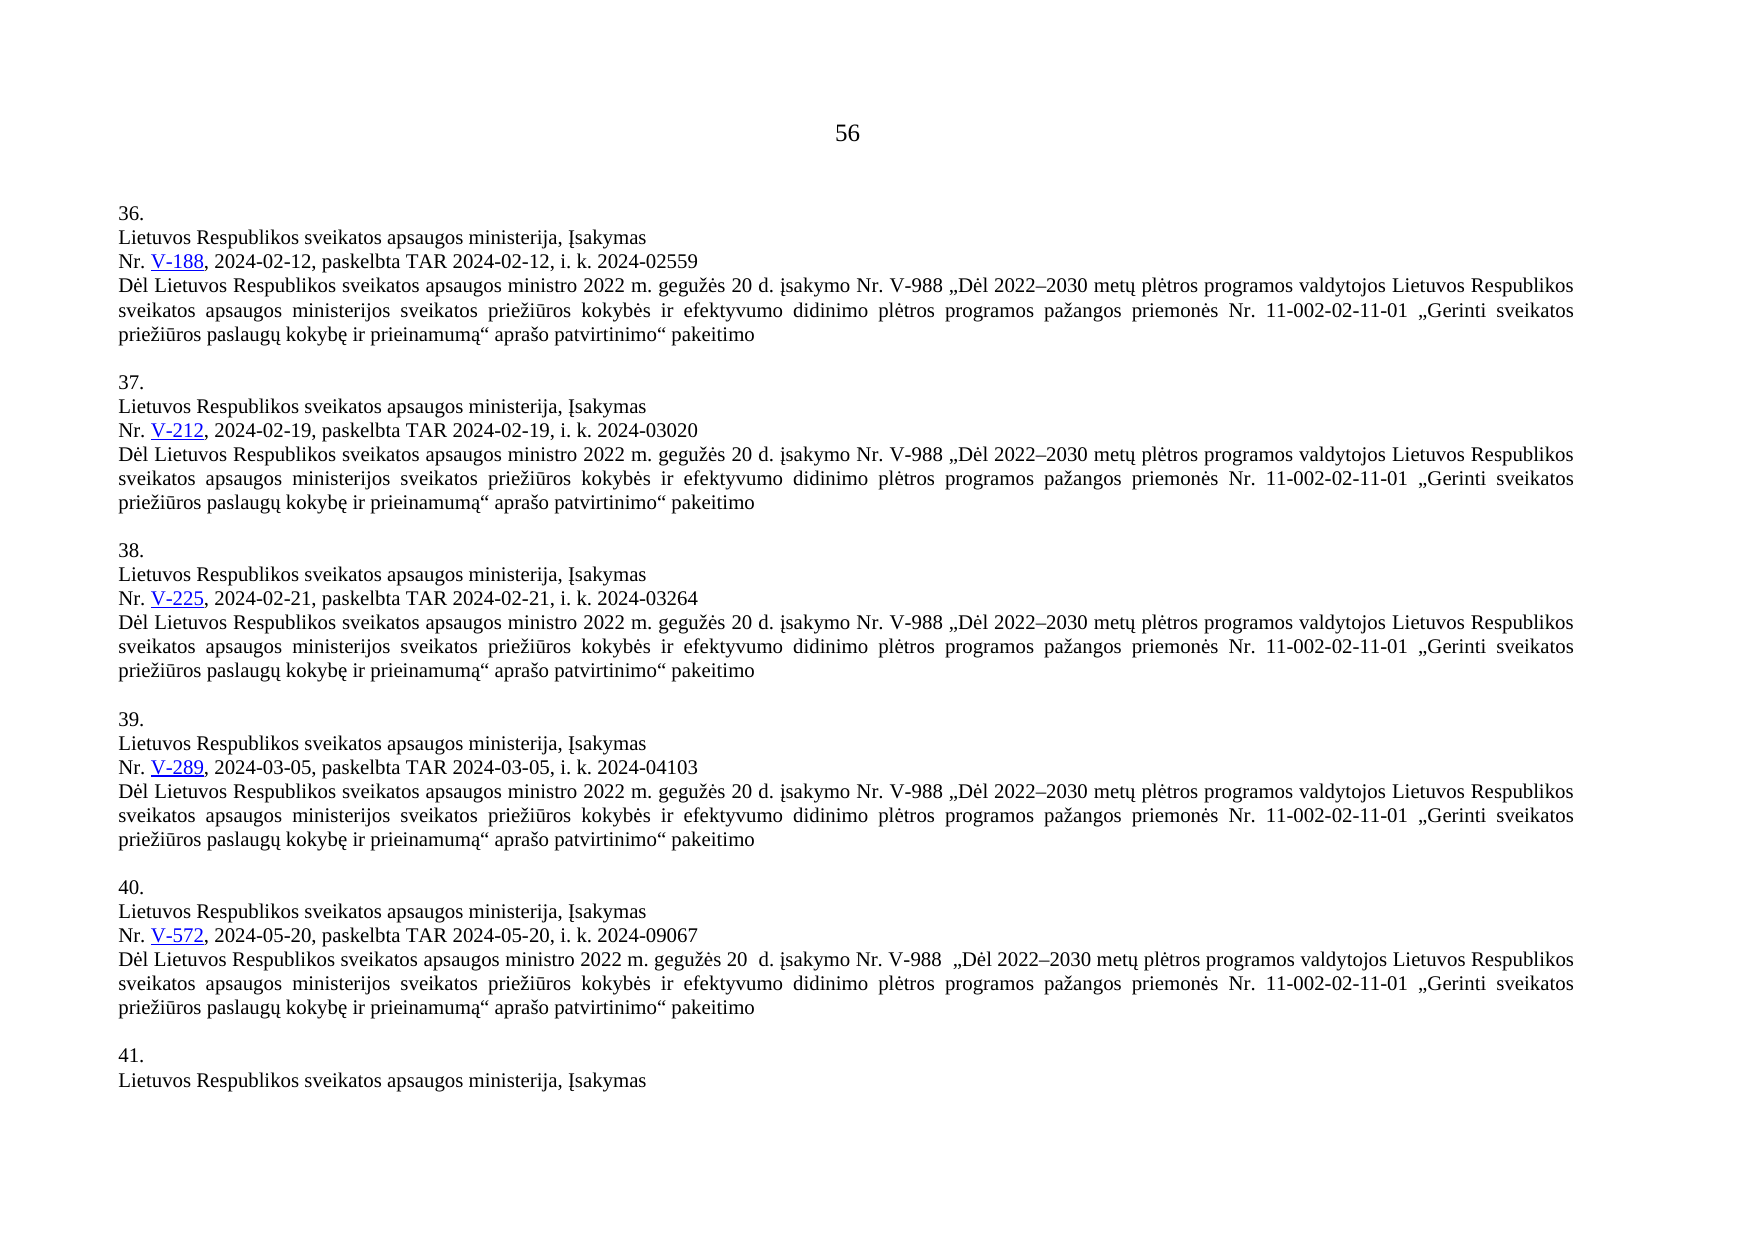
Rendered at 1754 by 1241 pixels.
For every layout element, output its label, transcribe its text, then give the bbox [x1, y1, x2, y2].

text Dėl Lietuvos Respublikos sveikatos apsaugos ministro 2022 m. gegužės 20 d. įsakymo Nr. V-988 „Dėl 2022–2030 metų plėtros programos valdytojos Lietuvos Respublikos sveikatos apsaugos ministerijos sveikatos priežiūros kokybės ir efektyvumo didinimo plėtros programos pažangos priemonės Nr. 11-002-02-11-01 „Gerinti sveikatos priežiūros paslaugų kokybę ir prieinamumą“ aprašo patvirtinimo“ pakeitimo [118, 610, 1577, 682]
text 41. [118, 1043, 1577, 1067]
text Nr. V-188, 2024-02-12, paskelbta TAR 2024-02-12, i. k. 2024-02559 [118, 249, 1577, 273]
text Dėl Lietuvos Respublikos sveikatos apsaugos ministro 2022 m. gegužės 20 d. įsakymo Nr. V-988 „Dėl 2022–2030 metų plėtros programos valdytojos Lietuvos Respublikos sveikatos apsaugos ministerijos sveikatos priežiūros kokybės ir efektyvumo didinimo plėtros programos pažangos priemonės Nr. 11-002-02-11-01 „Gerinti sveikatos priežiūros paslaugų kokybę ir prieinamumą“ aprašo patvirtinimo“ pakeitimo [118, 273, 1577, 346]
text 37. [118, 370, 1577, 394]
text Nr. V-572, 2024-05-20, paskelbta TAR 2024-05-20, i. k. 2024-09067 [118, 923, 1577, 947]
text Dėl Lietuvos Respublikos sveikatos apsaugos ministro 2022 m. gegužės 20 d. įsakymo Nr. V-988 „Dėl 2022–2030 metų plėtros programos valdytojos Lietuvos Respublikos sveikatos apsaugos ministerijos sveikatos priežiūros kokybės ir efektyvumo didinimo plėtros programos pažangos priemonės Nr. 11-002-02-11-01 „Gerinti sveikatos priežiūros paslaugų kokybę ir prieinamumą“ aprašo patvirtinimo“ pakeitimo [118, 442, 1577, 514]
text Lietuvos Respublikos sveikatos apsaugos ministerija, Įsakymas [118, 731, 1577, 755]
text 40. [118, 875, 1577, 899]
text Lietuvos Respublikos sveikatos apsaugos ministerija, Įsakymas [118, 394, 1577, 418]
text Lietuvos Respublikos sveikatos apsaugos ministerija, Įsakymas [118, 225, 1577, 249]
text Lietuvos Respublikos sveikatos apsaugos ministerija, Įsakymas [118, 1067, 1577, 1092]
text Lietuvos Respublikos sveikatos apsaugos ministerija, Įsakymas [118, 899, 1577, 923]
text Dėl Lietuvos Respublikos sveikatos apsaugos ministro 2022 m. gegužės 20 d. įsakymo Nr. V-988 „Dėl 2022–2030 metų plėtros programos valdytojos Lietuvos Respublikos sveikatos apsaugos ministerijos sveikatos priežiūros kokybės ir efektyvumo didinimo plėtros programos pažangos priemonės Nr. 11-002-02-11-01 „Gerinti sveikatos priežiūros paslaugų kokybę ir prieinamumą“ aprašo patvirtinimo“ pakeitimo [118, 947, 1577, 1019]
text Nr. V-212, 2024-02-19, paskelbta TAR 2024-02-19, i. k. 2024-03020 [118, 418, 1577, 442]
text Dėl Lietuvos Respublikos sveikatos apsaugos ministro 2022 m. gegužės 20 d. įsakymo Nr. V-988 „Dėl 2022–2030 metų plėtros programos valdytojos Lietuvos Respublikos sveikatos apsaugos ministerijos sveikatos priežiūros kokybės ir efektyvumo didinimo plėtros programos pažangos priemonės Nr. 11-002-02-11-01 „Gerinti sveikatos priežiūros paslaugų kokybę ir prieinamumą“ aprašo patvirtinimo“ pakeitimo [118, 779, 1577, 851]
text 36. [118, 201, 1577, 225]
text Nr. V-289, 2024-03-05, paskelbta TAR 2024-03-05, i. k. 2024-04103 [118, 755, 1577, 779]
text 39. [118, 707, 1577, 731]
text Nr. V-225, 2024-02-21, paskelbta TAR 2024-02-21, i. k. 2024-03264 [118, 586, 1577, 610]
text Lietuvos Respublikos sveikatos apsaugos ministerija, Įsakymas [118, 562, 1577, 586]
text 38. [118, 538, 1577, 562]
